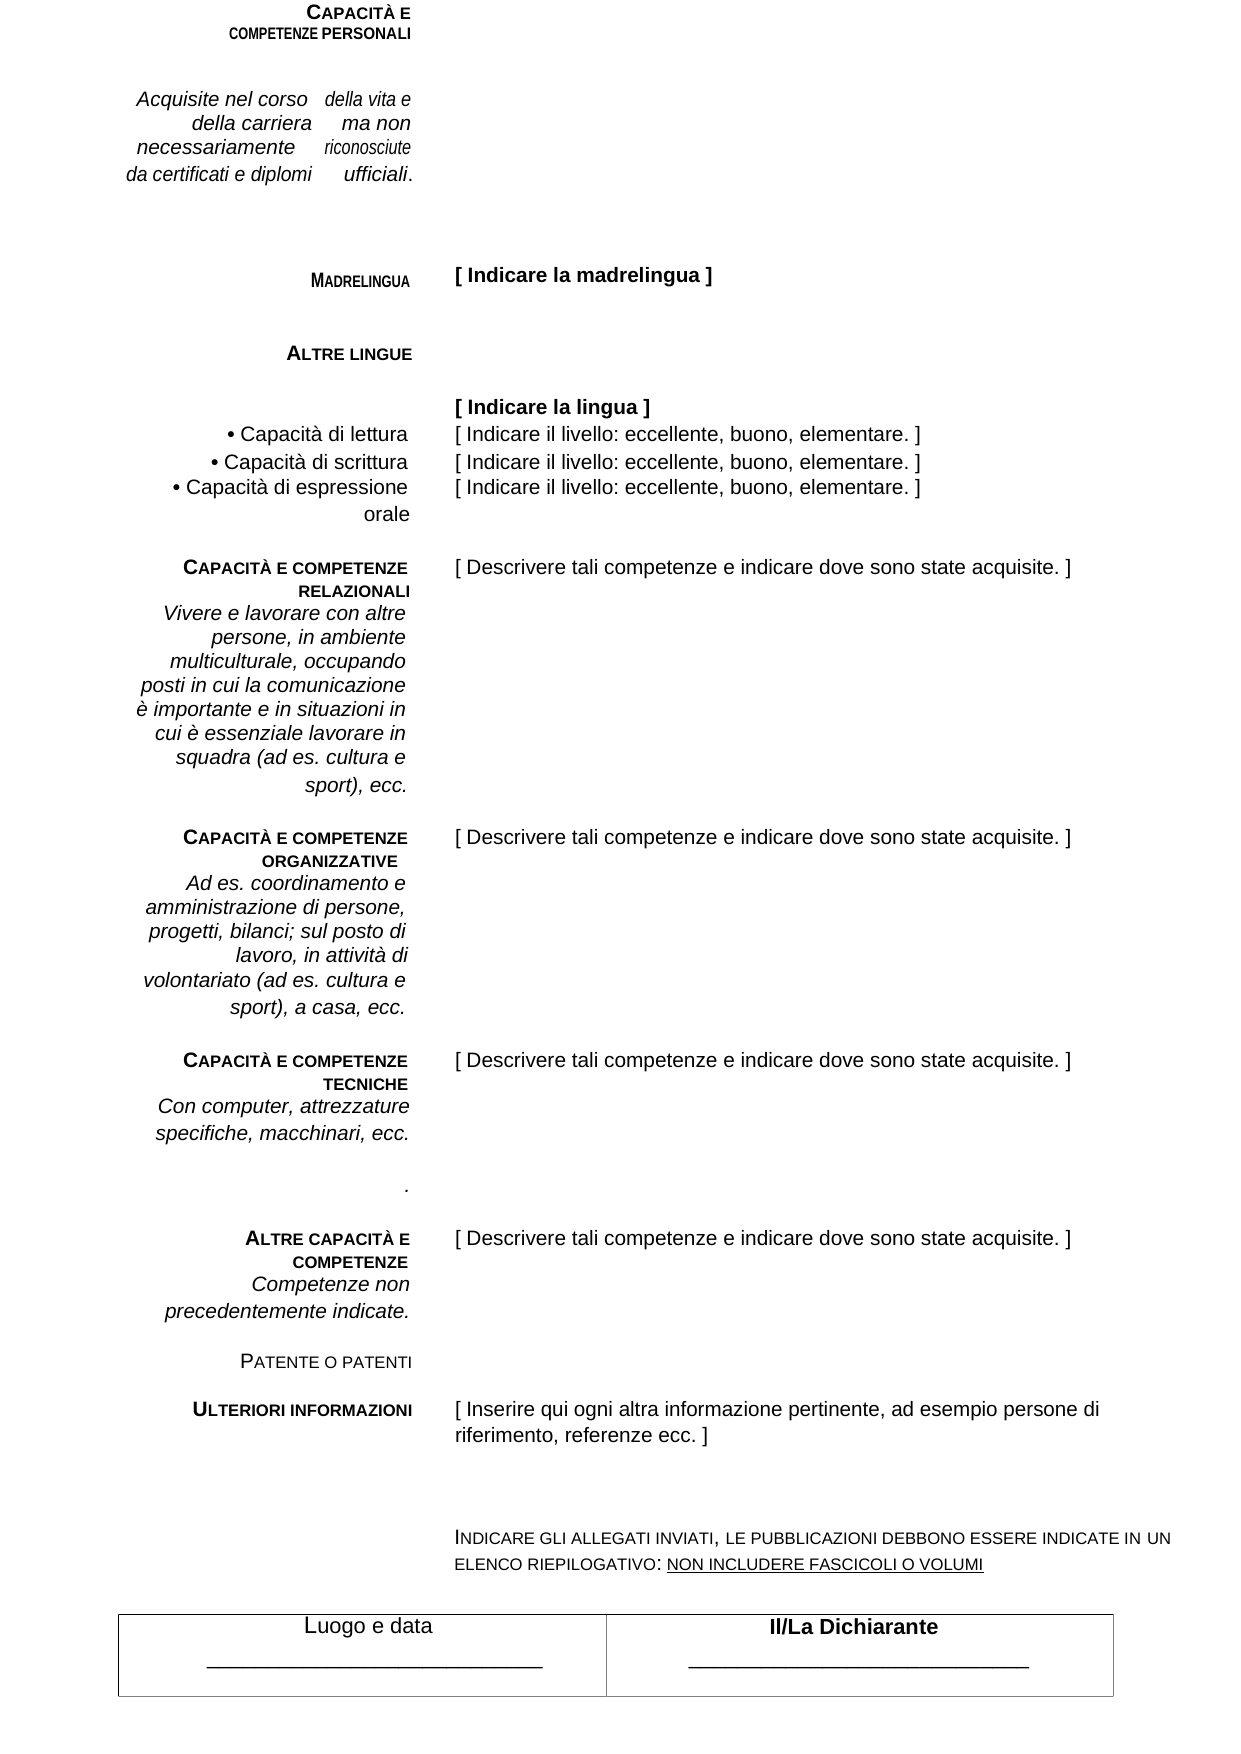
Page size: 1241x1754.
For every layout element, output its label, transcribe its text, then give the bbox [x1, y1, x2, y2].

table_cell . [123, 1145, 430, 1197]
table_cell multiculturale, occupando [123, 649, 430, 673]
table_cell [ Descrivere tali competenze e indicare dove sono state acquisite. ] [430, 796, 1120, 849]
table_cell riconosciute [312, 134, 430, 158]
table_cell [306, 1420, 430, 1447]
table_cell [430, 86, 1120, 106]
table_cell lavoro, in attività di [123, 943, 430, 967]
table_cell [430, 967, 1120, 991]
table_cell [430, 130, 1120, 154]
table_cell posti in cui la comunicazione [123, 673, 430, 697]
table_cell [430, 673, 1120, 697]
table_cell [430, 1250, 1120, 1272]
table_cell [ Indicare il livello: eccellente, buono, elementare. ] [430, 446, 1120, 474]
table_cell persone, in ambiente [123, 625, 430, 649]
table_cell [430, 1071, 1120, 1093]
table_cell [430, 1145, 1120, 1197]
table_cell Ad es. coordinamento e [123, 871, 430, 895]
table_cell [430, 625, 1120, 649]
table_cell • Capacità di lettura [123, 365, 430, 446]
table_header della vita e [312, 86, 430, 110]
table_cell amministrazione di persone, [123, 895, 430, 919]
picture [117, 1613, 1114, 1697]
table_cell squadra (ad es. cultura e [123, 745, 430, 769]
table_cell necessariamente [123, 134, 312, 158]
table_cell [430, 649, 1120, 673]
table_cell [430, 1296, 1120, 1323]
table_cell [430, 1323, 1120, 1373]
table_cell volontariato (ad es. cultura e [123, 967, 430, 991]
table_cell da certificati e diplomi [123, 159, 312, 186]
table_cell PATENTE O PATENTI [123, 1323, 430, 1373]
table_cell [ Indicare la lingua ] [430, 365, 1120, 419]
table_cell della carriera [123, 110, 312, 134]
table_cell [430, 1118, 1120, 1145]
table_cell [ Inserire qui ogni altra informazione pertinente, ad esempio persone di [430, 1373, 1120, 1420]
table_cell [123, 499, 306, 526]
table_cell [430, 895, 1120, 919]
table_cell [ Descrivere tali competenze e indicare dove sono state acquisite. ] [430, 1019, 1120, 1071]
table_cell ma non [312, 110, 430, 134]
table_header Il/La Dichiarante [610, 1609, 1029, 1613]
table_cell [430, 499, 1120, 526]
table_cell ALTRE LINGUE [123, 311, 430, 365]
table_header Luogo e data [192, 1609, 610, 1613]
table_cell [430, 106, 1120, 129]
table_cell [430, 943, 1120, 967]
table_cell [430, 745, 1120, 769]
table_cell CAPACITÀ E COMPETENZE [123, 1019, 430, 1071]
table_cell [430, 1094, 1120, 1117]
table_cell • Capacità di espressione [123, 474, 430, 499]
table_cell [430, 721, 1120, 745]
table_cell [430, 769, 1120, 796]
table_header [430, 0, 1120, 86]
table_cell Con computer, attrezzature [123, 1094, 430, 1117]
table_cell [ Indicare il livello: eccellente, buono, elementare. ] [430, 474, 1120, 499]
table_cell • Capacità di scrittura [123, 446, 430, 474]
table_cell [ Indicare la madrelingua ] [430, 259, 1120, 311]
table_cell precedentemente indicate. [123, 1296, 430, 1323]
table_header [123, 186, 430, 259]
table_cell specifiche, macchinari, ecc. [123, 1118, 430, 1145]
table_cell Vivere e lavorare con altre [123, 601, 430, 624]
table_cell [430, 919, 1120, 943]
table_cell [123, 259, 306, 311]
table_cell [ Descrivere tali competenze e indicare dove sono state acquisite. ] [430, 526, 1120, 578]
table_cell MADRELINGUA [306, 259, 430, 311]
table_cell cui è essenziale lavorare in [123, 721, 430, 745]
table_header CAPACITÀ E COMPETENZE PERSONALI [123, 0, 430, 86]
table_cell sport), a casa, ecc. [123, 991, 430, 1019]
table_cell ALTRE CAPACITÀ E [123, 1197, 430, 1249]
table_cell è importante e in situazioni in [123, 697, 430, 721]
table_cell [430, 697, 1120, 721]
table_cell [ Indicare il livello: eccellente, buono, elementare. ] [430, 419, 1120, 446]
table_cell CAPACITÀ E COMPETENZE [123, 796, 430, 849]
table_cell CAPACITÀ E COMPETENZE [123, 526, 430, 578]
text INDICARE GLI ALLEGATI INVIATI, LE PUBBLICAZIONI DEBBONO ESSERE INDICATE IN UN ELENCO RIEPILOGATIVO: NON INCLUDERE FASCICOLI O VOLUMI [454, 1524, 1184, 1575]
table_cell RELAZIONALI [123, 579, 430, 601]
table_cell ufficiali. [312, 159, 430, 186]
table_cell TECNICHE [306, 1071, 430, 1093]
table_cell [123, 1071, 306, 1093]
table_cell orale [306, 499, 430, 526]
table_cell ULTERIORI INFORMAZIONI [123, 1373, 430, 1420]
table_cell Competenze non [123, 1272, 430, 1296]
table_cell [430, 154, 1120, 178]
table_cell riferimento, referenze ecc. ] [430, 1420, 1120, 1447]
table_cell progetti, bilanci; sul posto di [123, 919, 430, 943]
table_cell [430, 311, 1120, 365]
table_cell [430, 601, 1120, 624]
table_cell [430, 991, 1120, 1019]
table_cell [430, 849, 1120, 871]
table_cell [430, 579, 1120, 601]
table_cell ORGANIZZATIVE [123, 849, 430, 871]
table_cell [430, 178, 1120, 259]
table_cell [430, 871, 1120, 895]
table_cell COMPETENZE [123, 1250, 430, 1272]
table_cell [ Descrivere tali competenze e indicare dove sono state acquisite. ] [430, 1197, 1120, 1249]
table_cell [430, 1272, 1120, 1296]
table_cell sport), ecc. [123, 769, 430, 796]
table_cell [123, 1420, 306, 1447]
table_header Acquisite nel corso [123, 86, 312, 110]
